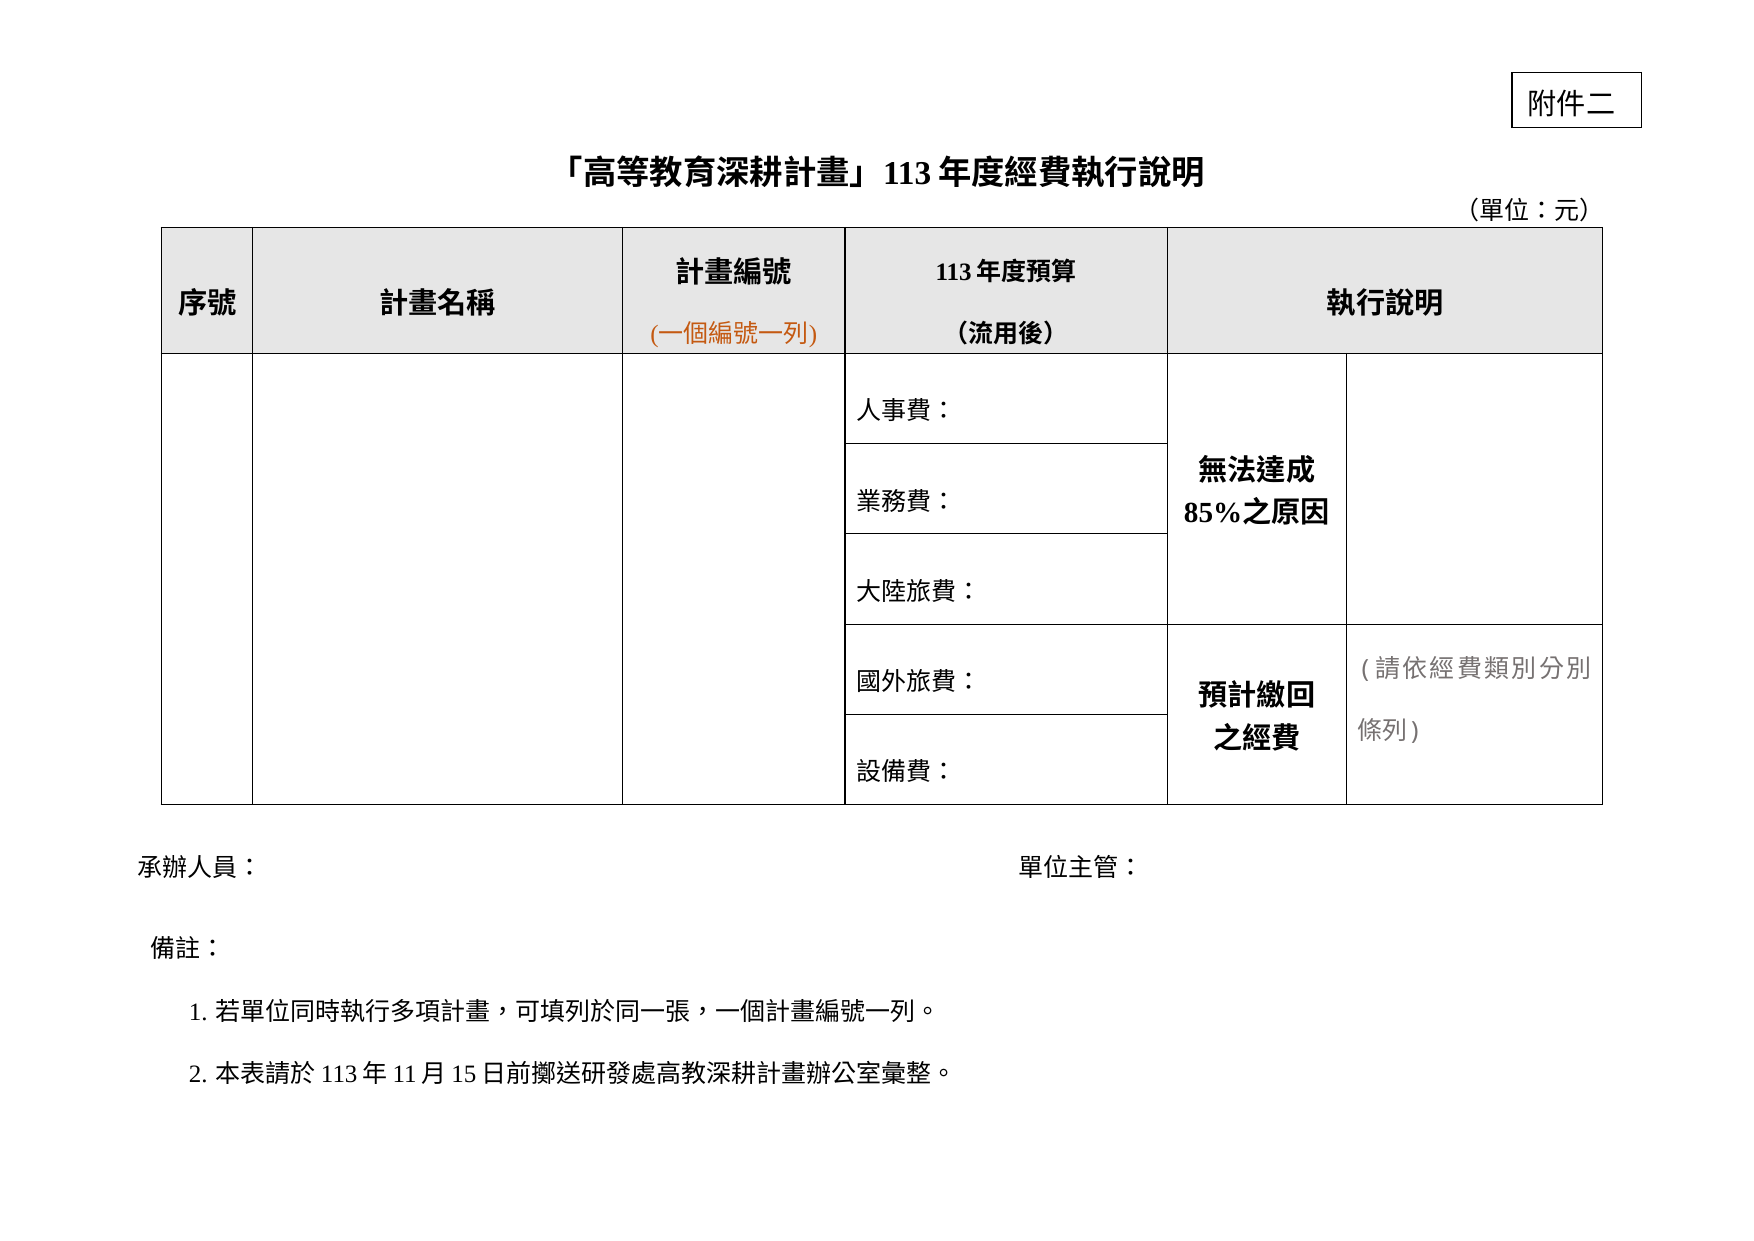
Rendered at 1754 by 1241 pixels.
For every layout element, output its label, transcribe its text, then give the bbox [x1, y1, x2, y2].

table_cell [1000, 715, 1167, 804]
table_cell [1347, 354, 1602, 623]
text 承辦人員： 單位主管： [112, 824, 1604, 886]
table_cell [1000, 534, 1167, 623]
text 備註： [150, 905, 1604, 967]
list 若單位同時執行多項計畫，可填列於同一張，一個計畫編號一列。 [189, 967, 1604, 1030]
text 附件二 [1527, 81, 1626, 119]
table_cell [623, 354, 844, 804]
table_header 計畫名稱 [253, 228, 622, 353]
table_cell [162, 354, 252, 804]
table_cell 無法達成85%之原因 [1168, 354, 1346, 623]
table_header 序號 [162, 228, 252, 353]
table_cell (請依經費類別分別條列) [1347, 625, 1602, 804]
table_cell 國外旅費： [846, 625, 999, 714]
table_cell 預計繳回 之經費 [1168, 625, 1346, 804]
table_cell [1000, 444, 1167, 533]
text [1513, 73, 1641, 127]
text 「高等教育深耕計畫」113年度經費執行說明 [150, 128, 1604, 191]
table_cell [1000, 354, 1167, 443]
table_cell 人事費： [846, 354, 999, 443]
table_cell 大陸旅費： [846, 534, 999, 623]
table_header 計畫編號 (一個編號一列) [623, 228, 844, 353]
table_cell [253, 354, 622, 804]
table_header 執行說明 [1168, 228, 1602, 353]
table_cell 設備費： [846, 715, 999, 804]
text （單位：元） [150, 191, 1604, 227]
list 本表請於113年11月15日前擲送研發處高教深耕計畫辦公室彙整。 [189, 1030, 1604, 1092]
table_cell 業務費： [846, 444, 999, 533]
table_cell [1000, 625, 1167, 714]
table_header 113年度預算 （流用後） [846, 228, 1167, 353]
